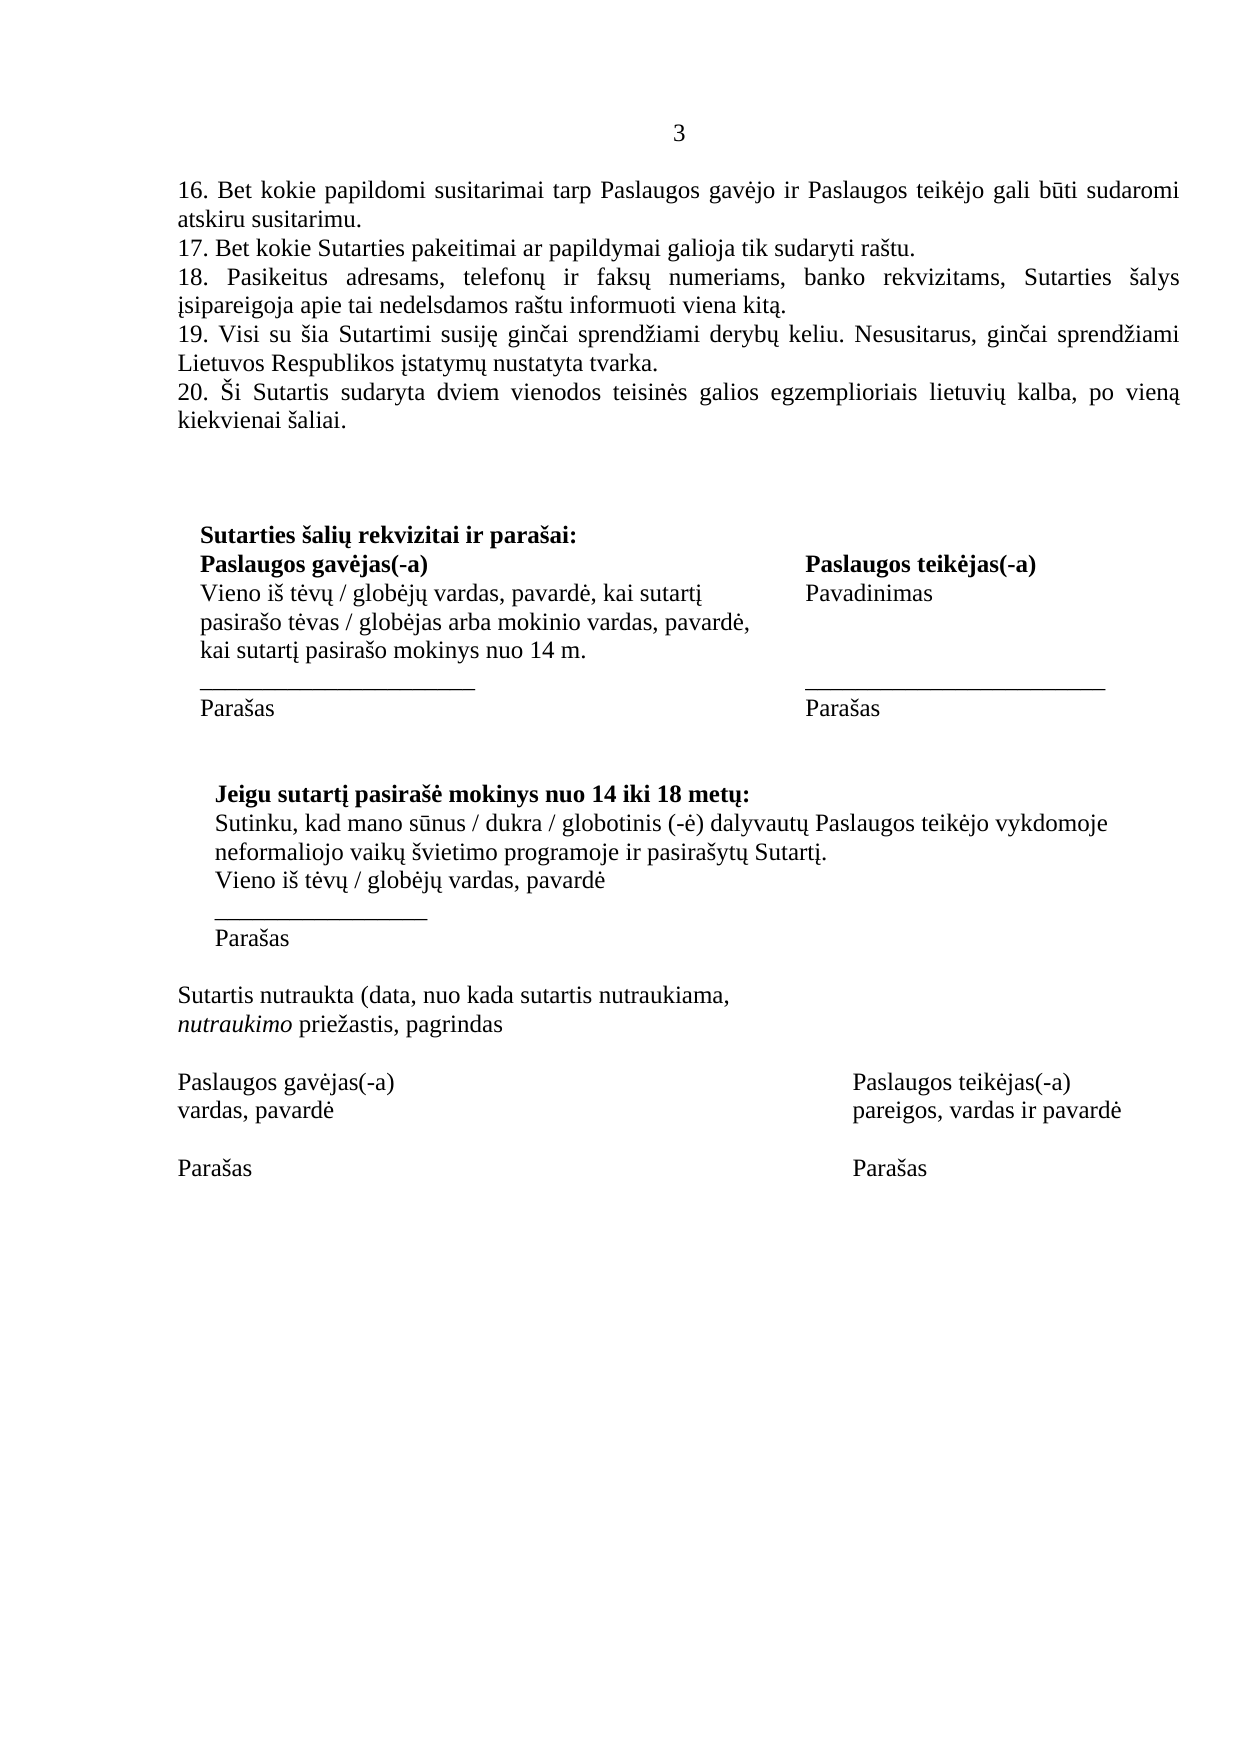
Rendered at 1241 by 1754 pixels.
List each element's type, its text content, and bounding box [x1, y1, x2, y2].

table_cell Parašas [794, 693, 1192, 722]
table_cell Pavadinimas [794, 578, 1192, 664]
text Paslaugos gavėjas(-a) Paslaugos teikėjas(-a) [177, 1067, 1181, 1096]
text Sutartis nutraukta (data, nuo kada sutartis nutraukiama, [177, 981, 1181, 1009]
table_cell ________________________ [794, 664, 1192, 693]
text vardas, pavardė pareigos, vardas ir pavardė [177, 1096, 1181, 1124]
table_cell Vieno iš tėvų / globėjų vardas, pavardė, kai sutartį pasirašo tėvas / globėjas arba mokinio vardas, pavardė, kai sutartį pasirašo mokinys nuo 14 m. [189, 578, 794, 664]
table_cell Parašas [189, 693, 794, 722]
table_cell Vieno iš tėvų / globėjų vardas, pavardė [203, 866, 1192, 894]
table_header Sutarties šalių rekvizitai ir parašai: Paslaugos gavėjas(-a) [189, 521, 794, 578]
table_header Jeigu sutartį pasirašė mokinys nuo 14 iki 18 metų: [203, 779, 1192, 808]
table_cell _________________ [203, 894, 1192, 923]
text 19. Visi su šia Sutartimi susiję ginčai sprendžiami derybų keliu. Nesusitarus, ginčai sprendžiami Lietuvos Respublikos įstatymų nustatyta tvarka. [177, 319, 1181, 377]
table_cell Sutinku, kad mano sūnus / dukra / globotinis (-ė) dalyvautų Paslaugos teikėjo vykdomoje neformaliojo vaikų švietimo programoje ir pasirašytų Sutartį. [203, 808, 1192, 866]
text nutraukimo priežastis, pagrindas [177, 1009, 1181, 1038]
text 20. Ši Sutartis sudaryta dviem vienodos teisinės galios egzemplioriais lietuvių kalba, po vieną kiekvienai šaliai. [177, 377, 1181, 434]
text 16. Bet kokie papildomi susitarimai tarp Paslaugos gavėjo ir Paslaugos teikėjo gali būti sudaromi atskiru susitarimu. [177, 176, 1181, 233]
text 18. Pasikeitus adresams, telefonų ir faksų numeriams, banko rekvizitams, Sutarties šalys įsipareigoja apie tai nedelsdamos raštu informuoti viena kitą. [177, 262, 1181, 319]
text Parašas Parašas [177, 1153, 1181, 1182]
text 17. Bet kokie Sutarties pakeitimai ar papildymai galioja tik sudaryti raštu. [177, 233, 1181, 262]
table_cell ______________________ [189, 664, 794, 693]
table_header Paslaugos teikėjas(-a) [794, 521, 1192, 578]
table_cell Parašas [203, 923, 1192, 952]
